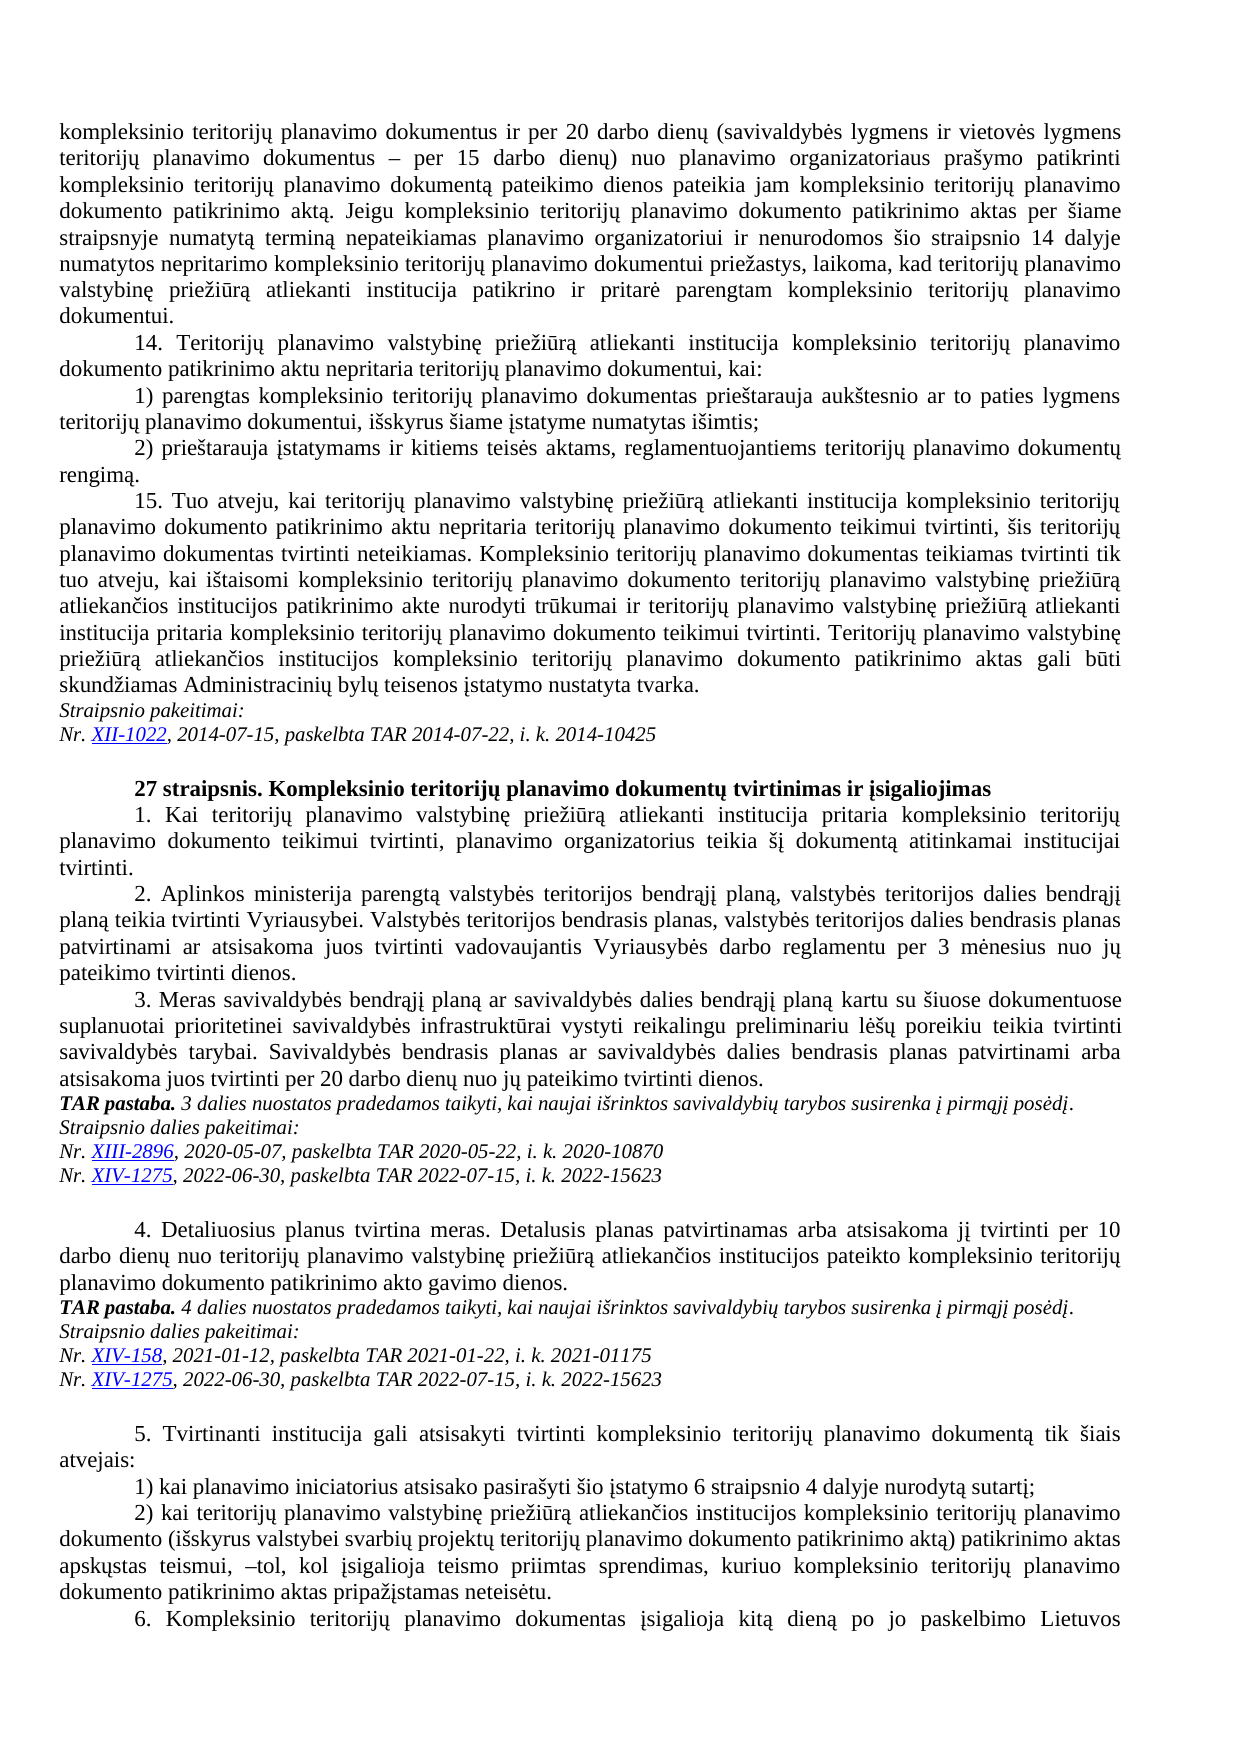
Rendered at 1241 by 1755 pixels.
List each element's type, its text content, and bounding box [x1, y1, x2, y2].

text Straipsnio dalies pakeitimai: [59, 1115, 1122, 1139]
text Nr. XIII-2896, 2020-05-07, paskelbta TAR 2020-05-22, i. k. 2020-10870 [59, 1139, 1122, 1163]
text Straipsnio dalies pakeitimai: [59, 1319, 1122, 1343]
text Straipsnio pakeitimai: [59, 698, 1122, 722]
text Nr. XIV-1275, 2022-06-30, paskelbta TAR 2022-07-15, i. k. 2022-15623 [59, 1367, 1122, 1391]
text 1) parengtas kompleksinio teritorijų planavimo dokumentas prieštarauja aukštesnio ar to paties lygmens teritorijų planavimo dokumentui, išskyrus šiame įstatyme numatytas išimtis; [59, 382, 1122, 434]
text Nr. XIV-158, 2021-01-12, paskelbta TAR 2021-01-22, i. k. 2021-01175 [59, 1343, 1122, 1367]
text 27 straipsnis. Kompleksinio teritorijų planavimo dokumentų tvirtinimas ir įsigaliojimas [134, 775, 1122, 801]
text TAR pastaba. 4 dalies nuostatos pradedamos taikyti, kai naujai išrinktos savivaldybių tarybos susirenka į pirmąjį posėdį. [59, 1295, 1122, 1319]
text Nr. XIV-1275, 2022-06-30, paskelbta TAR 2022-07-15, i. k. 2022-15623 [59, 1163, 1122, 1187]
text 5. Tvirtinanti institucija gali atsisakyti tvirtinti kompleksinio teritorijų planavimo dokumentą tik šiais atvejais: [59, 1420, 1122, 1473]
text kompleksinio teritorijų planavimo dokumentus ir per 20 darbo dienų (savivaldybės lygmens ir vietovės lygmens teritorijų planavimo dokumentus – per 15 darbo dienų) nuo planavimo organizatoriaus prašymo patikrinti kompleksinio teritorijų planavimo dokumentą pateikimo dienos pateikia jam kompleksinio teritorijų planavimo dokumento patikrinimo aktą. Jeigu kompleksinio teritorijų planavimo dokumento patikrinimo aktas per šiame straipsnyje numatytą terminą nepateikiamas planavimo organizatoriui ir nenurodomos šio straipsnio 14 dalyje numatytos nepritarimo kompleksinio teritorijų planavimo dokumentui priežastys, laikoma, kad teritorijų planavimo valstybinę priežiūrą atliekanti institucija patikrino ir pritarė parengtam kompleksinio teritorijų planavimo dokumentui. [59, 118, 1122, 329]
text 3. Meras savivaldybės bendrąjį planą ar savivaldybės dalies bendrąjį planą kartu su šiuose dokumentuose suplanuotai prioritetinei savivaldybės infrastruktūrai vystyti reikalingu preliminariu lėšų poreikiu teikia tvirtinti savivaldybės tarybai. Savivaldybės bendrasis planas ar savivaldybės dalies bendrasis planas patvirtinami arba atsisakoma juos tvirtinti per 20 darbo dienų nuo jų pateikimo tvirtinti dienos. [59, 986, 1122, 1091]
text 14. Teritorijų planavimo valstybinę priežiūrą atliekanti institucija kompleksinio teritorijų planavimo dokumento patikrinimo aktu nepritaria teritorijų planavimo dokumentui, kai: [59, 329, 1122, 382]
text 2) prieštarauja įstatymams ir kitiems teisės aktams, reglamentuojantiems teritorijų planavimo dokumentų rengimą. [59, 434, 1122, 487]
text TAR pastaba. 3 dalies nuostatos pradedamos taikyti, kai naujai išrinktos savivaldybių tarybos susirenka į pirmąjį posėdį. [59, 1091, 1122, 1115]
text 1) kai planavimo iniciatorius atsisako pasirašyti šio įstatymo 6 straipsnio 4 dalyje nurodytą sutartį; [59, 1473, 1122, 1499]
text Nr. XII-1022, 2014-07-15, paskelbta TAR 2014-07-22, i. k. 2014-10425 [59, 722, 1122, 746]
text 6. Kompleksinio teritorijų planavimo dokumentas įsigalioja kitą dieną po jo paskelbimo Lietuvos [59, 1604, 1122, 1631]
text 1. Kai teritorijų planavimo valstybinę priežiūrą atliekanti institucija pritaria kompleksinio teritorijų planavimo dokumento teikimui tvirtinti, planavimo organizatorius teikia šį dokumentą atitinkamai institucijai tvirtinti. [59, 801, 1122, 880]
text 2. Aplinkos ministerija parengtą valstybės teritorijos bendrąjį planą, valstybės teritorijos dalies bendrąjį planą teikia tvirtinti Vyriausybei. Valstybės teritorijos bendrasis planas, valstybės teritorijos dalies bendrasis planas patvirtinami ar atsisakoma juos tvirtinti vadovaujantis Vyriausybės darbo reglamentu per 3 mėnesius nuo jų pateikimo tvirtinti dienos. [59, 880, 1122, 986]
text 2) kai teritorijų planavimo valstybinę priežiūrą atliekančios institucijos kompleksinio teritorijų planavimo dokumento (išskyrus valstybei svarbių projektų teritorijų planavimo dokumento patikrinimo aktą) patikrinimo aktas apskųstas teismui, –tol, kol įsigalioja teismo priimtas sprendimas, kuriuo kompleksinio teritorijų planavimo dokumento patikrinimo aktas pripažįstamas neteisėtu. [59, 1499, 1122, 1604]
text 15. Tuo atveju, kai teritorijų planavimo valstybinę priežiūrą atliekanti institucija kompleksinio teritorijų planavimo dokumento patikrinimo aktu nepritaria teritorijų planavimo dokumento teikimui tvirtinti, šis teritorijų planavimo dokumentas tvirtinti neteikiamas. Kompleksinio teritorijų planavimo dokumentas teikiamas tvirtinti tik tuo atveju, kai ištaisomi kompleksinio teritorijų planavimo dokumento teritorijų planavimo valstybinę priežiūrą atliekančios institucijos patikrinimo akte nurodyti trūkumai ir teritorijų planavimo valstybinę priežiūrą atliekanti institucija pritaria kompleksinio teritorijų planavimo dokumento teikimui tvirtinti. Teritorijų planavimo valstybinę priežiūrą atliekančios institucijos kompleksinio teritorijų planavimo dokumento patikrinimo aktas gali būti skundžiamas Administracinių bylų teisenos įstatymo nustatyta tvarka. [59, 487, 1122, 698]
text 4. Detaliuosius planus tvirtina meras. Detalusis planas patvirtinamas arba atsisakoma jį tvirtinti per 10 darbo dienų nuo teritorijų planavimo valstybinę priežiūrą atliekančios institucijos pateikto kompleksinio teritorijų planavimo dokumento patikrinimo akto gavimo dienos. [59, 1216, 1122, 1295]
